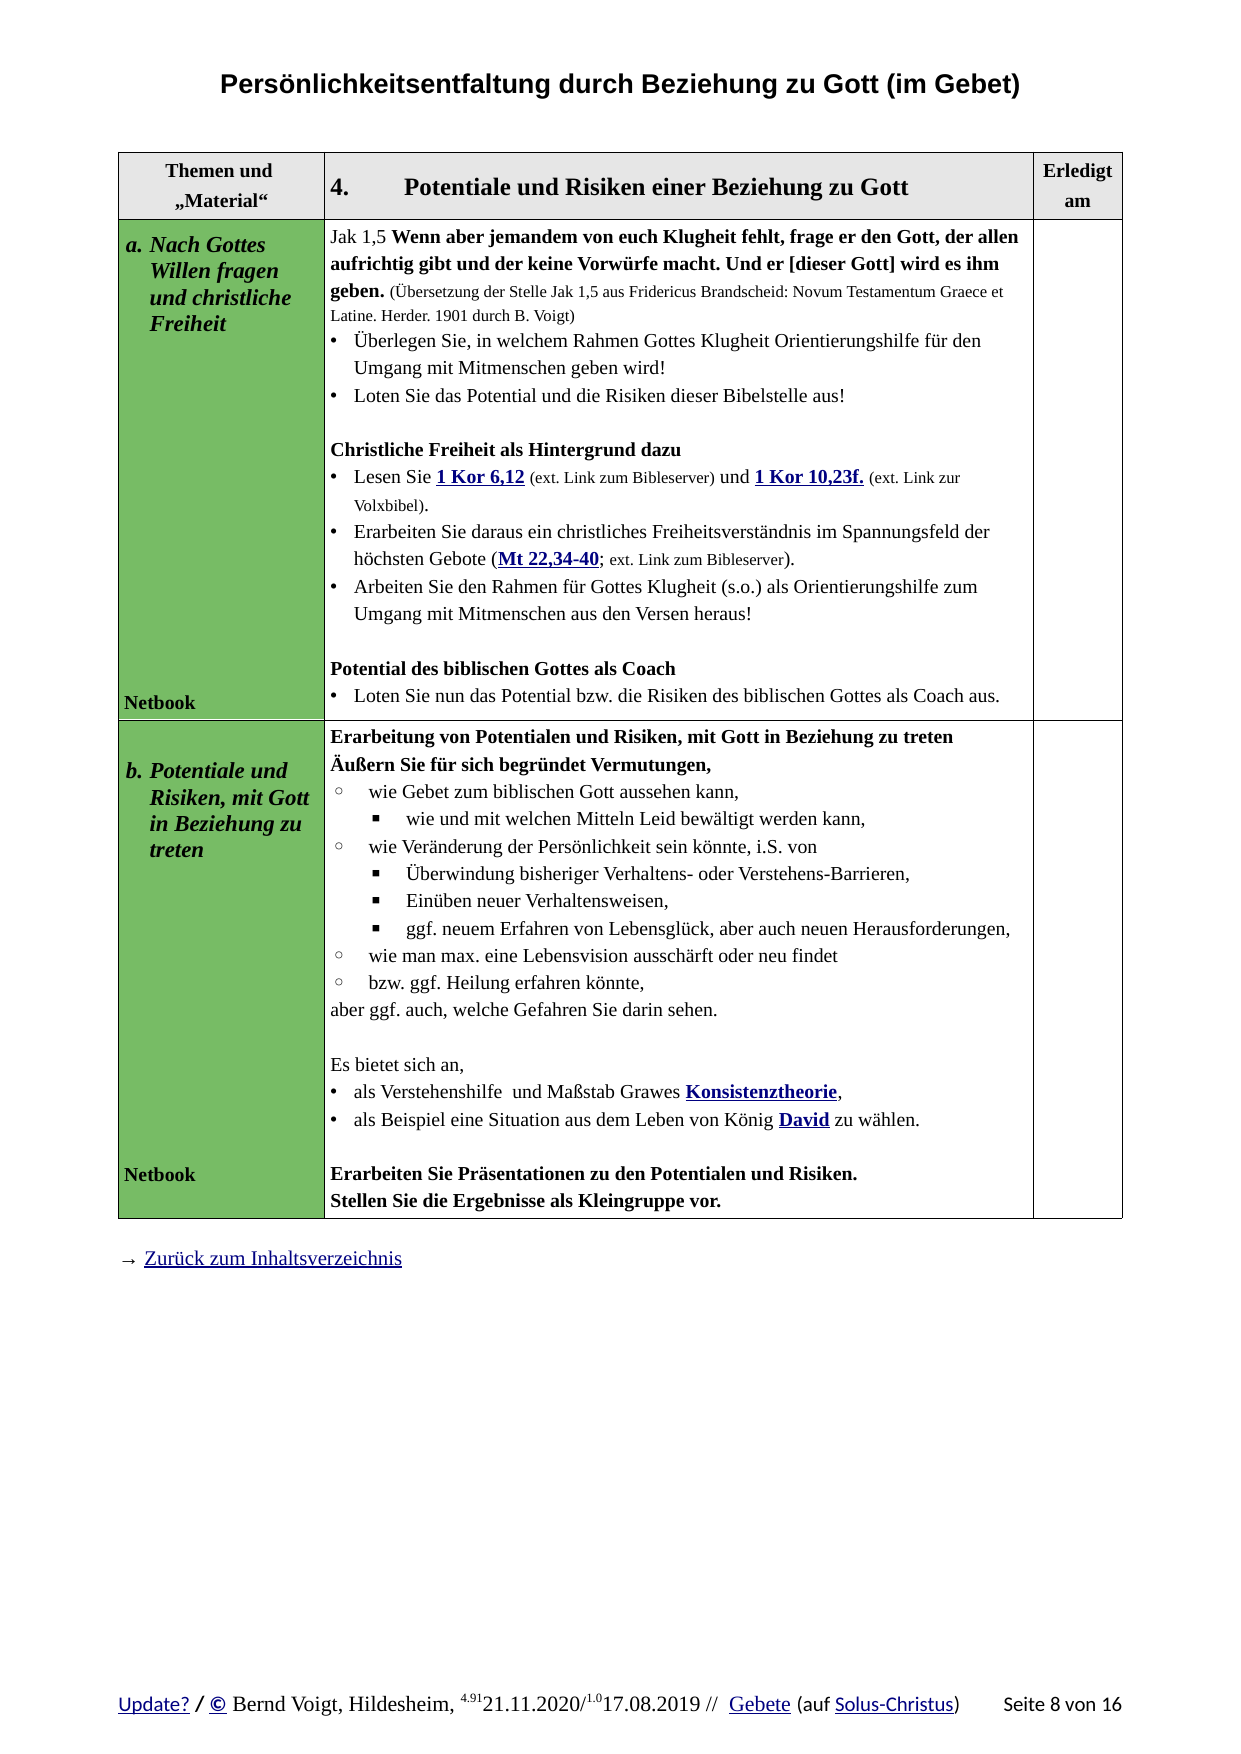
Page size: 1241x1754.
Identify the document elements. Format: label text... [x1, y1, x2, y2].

table_header Themen und „Material“ [119, 153, 324, 219]
table_cell Jak 1,5 Wenn aber jemandem von euch Klugheit fehlt, frage er den Gott, der allen aufrichtig gibt und der keine Vorwürfe macht. Und er [dieser Gott] wird es ihm geben. (Übersetzung der Stelle Jak 1,5 aus Fridericus Brandscheid: Novum Testamentum Graece et Latine. Herder. 1901 durch B. Voigt) Überlegen Sie, in welchem Rahmen Gottes Klugheit Orientierungshilfe für den Umgang mit Mitmenschen geben wird! Loten Sie das Potential und die Risiken dieser Bibelstelle aus! Christliche Freiheit als Hintergrund dazu Lesen Sie 1 Kor 6,12 (ext. Link zum Bibleserver) und 1 Kor 10,23f. (ext. Link zur Volxbibel). Erarbeiten Sie daraus ein christliches Freiheitsverständnis im Spannungsfeld der höchsten Gebote (Mt 22,34-40; ext. Link zum Bibleserver). Arbeiten Sie den Rahmen für Gottes Klugheit (s.o.) als Orientierungshilfe zum Umgang mit Mitmenschen aus den Versen heraus! Potential des biblischen Gottes als Coach Loten Sie nun das Potential bzw. die Risiken des biblischen Gottes als Coach aus. [325, 220, 1033, 719]
table_cell [1034, 220, 1122, 719]
text → Zurück zum Inhaltsverzeichnis [118, 1246, 1122, 1270]
table_cell Potentiale und Risiken, mit Gott in Beziehung zu treten Netbook [119, 721, 324, 1218]
table_cell Nach Gottes Willen fragen und christliche Freiheit Netbook [119, 220, 324, 719]
table_cell Erarbeitung von Potentialen und Risiken, mit Gott in Beziehung zu treten Äußern Sie für sich begründet Vermutungen, wie Gebet zum biblischen Gott aussehen kann, wie und mit welchen Mitteln Leid bewältigt werden kann, wie Veränderung der Persönlichkeit sein könnte, i.S. von Überwindung bisheriger Verhaltens- oder Verstehens-Barrieren, Einüben neuer Verhaltensweisen, ggf. neuem Erfahren von Lebensglück, aber auch neuen Herausforderungen, wie man max. eine Lebensvision ausschärft oder neu findet bzw. ggf. Heilung erfahren könnte, aber ggf. auch, welche Gefahren Sie darin sehen. Es bietet sich an, als Verstehenshilfe und Maßstab Grawes Konsistenztheorie, als Beispiel eine Situation aus dem Leben von König David zu wählen. Erarbeiten Sie Präsentationen zu den Potentialen und Risiken. Stellen Sie die Ergebnisse als Kleingruppe vor. [325, 721, 1033, 1218]
table_cell [1034, 721, 1122, 1218]
table_header Potentiale und Risiken einer Beziehung zu Gott [325, 153, 1033, 219]
table_header Erledigt am [1034, 153, 1122, 219]
